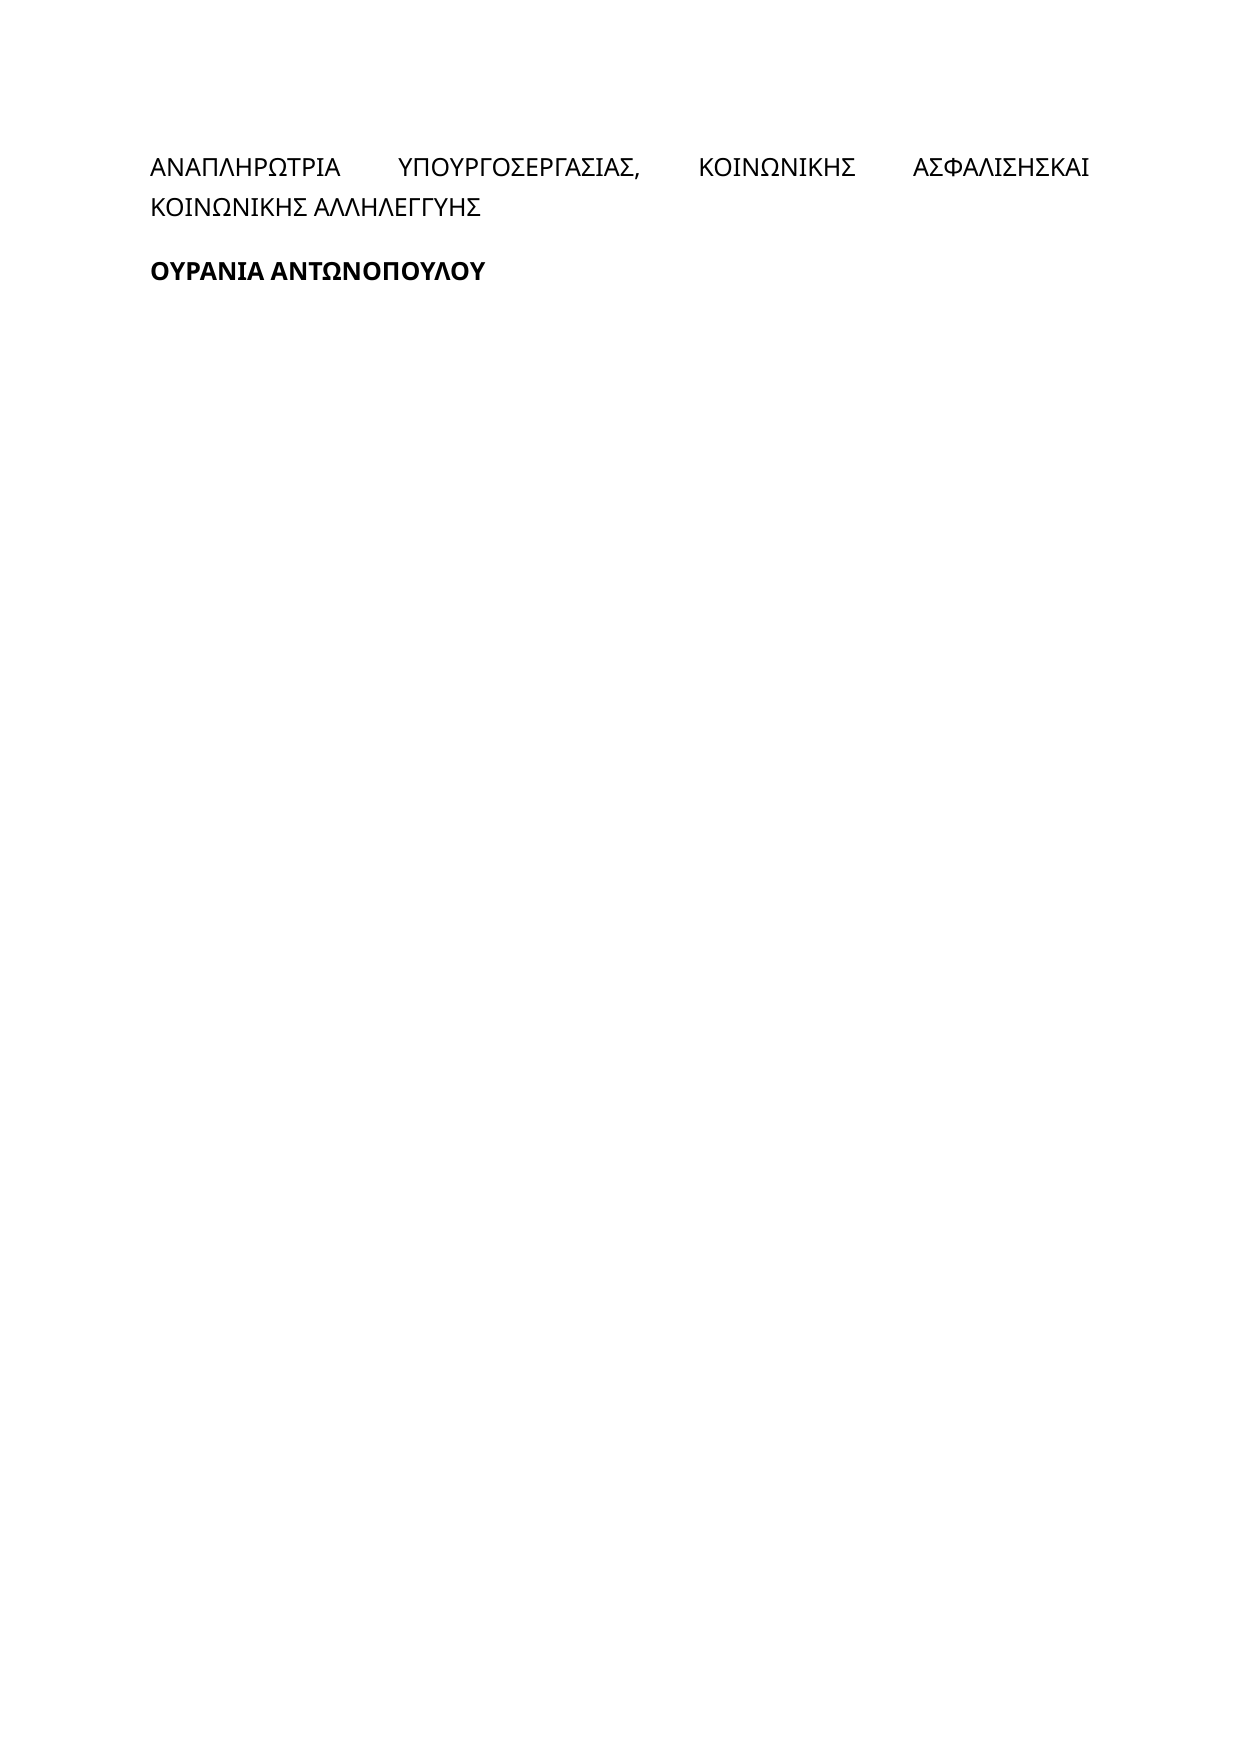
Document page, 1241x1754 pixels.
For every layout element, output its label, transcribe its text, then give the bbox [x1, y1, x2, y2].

text ΟΥΡΑΝΙΑ ΑΝΤΩΝΟΠΟΥΛΟΥ [150, 253, 1090, 287]
text ΑΝΑΠΛΗΡΩΤΡΙΑ ΥΠΟΥΡΓΟΣΕΡΓΑΣΙΑΣ, ΚΟΙΝΩΝΙΚΗΣ ΑΣΦΑΛΙΣΗΣΚΑΙ ΚΟΙΝΩΝΙΚΗΣ ΑΛΛΗΛΕΓΓΥΗΣ [150, 150, 1090, 223]
